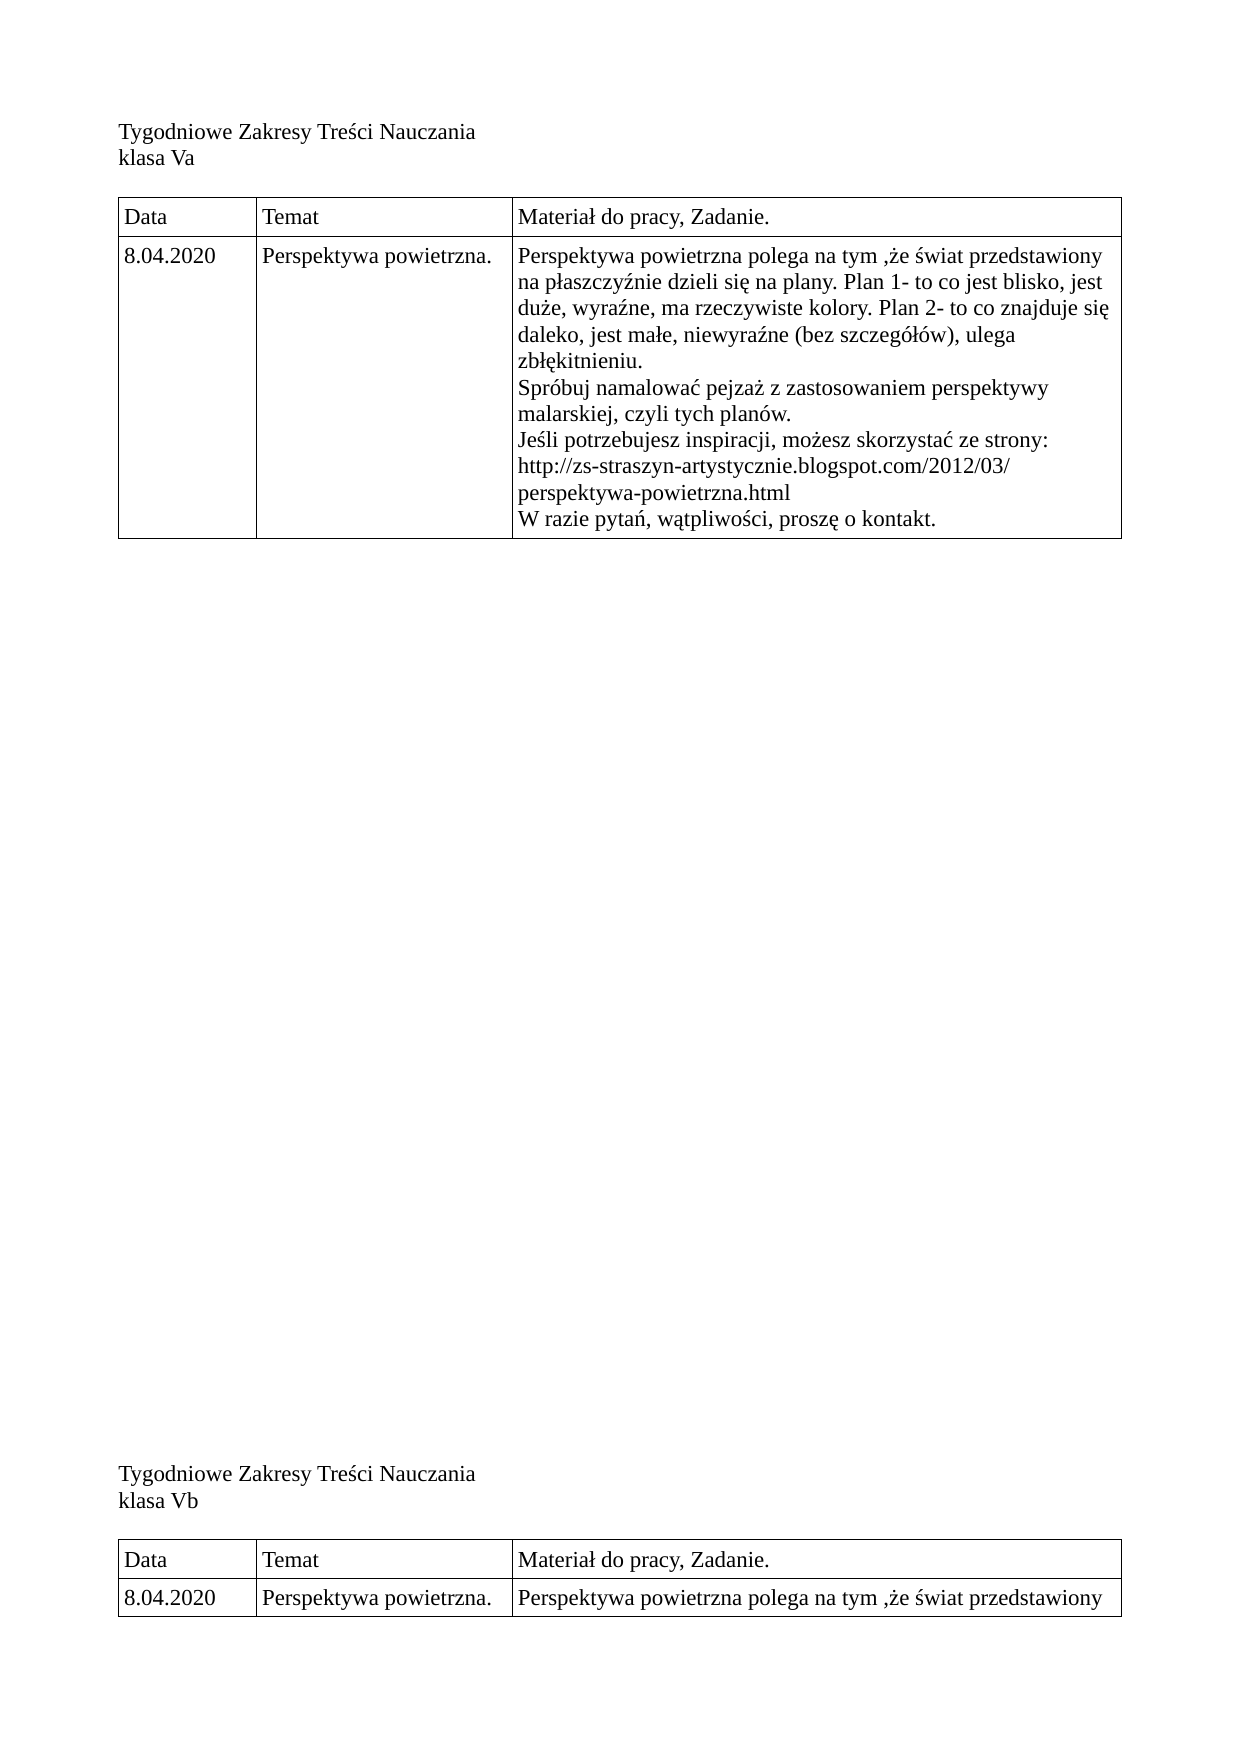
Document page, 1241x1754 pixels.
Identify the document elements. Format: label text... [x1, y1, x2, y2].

table_cell Perspektywa powietrzna polega na tym ,że świat przedstawiony na płaszczyźnie dzieli się na plany. Plan 1- to co jest blisko, jest duże, wyraźne, ma rzeczywiste kolory. Plan 2- to co znajduje się daleko, jest małe, niewyraźne (bez szczegółów), ulega zbłękitnieniu. Spróbuj namalować pejzaż z zastosowaniem perspektywy malarskiej, czyli tych planów. Jeśli potrzebujesz inspiracji, możesz skorzystać ze strony: http://zs-straszyn-artystycznie.blogspot.com/2012/03/perspektywa-powietrzna.html W razie pytań, wątpliwości, proszę o kontakt. [513, 237, 1121, 537]
table_header Materiał do pracy, Zadanie. [513, 198, 1121, 236]
table_header Materiał do pracy, Zadanie. [513, 1540, 1121, 1578]
text klasa Va [118, 144, 1122, 171]
text Tygodniowe Zakresy Treści Nauczania [118, 1460, 1122, 1487]
table_cell 8.04.2020 [119, 1579, 256, 1616]
table_cell Perspektywa powietrzna. [257, 237, 512, 537]
text Tygodniowe Zakresy Treści Nauczania [118, 118, 1122, 144]
table_cell 8.04.2020 [119, 237, 256, 537]
table_cell Perspektywa powietrzna. [257, 1579, 512, 1616]
text klasa Vb [118, 1487, 1122, 1513]
table_header Data [119, 198, 256, 236]
table_cell Perspektywa powietrzna polega na tym ,że świat przedstawiony [513, 1579, 1121, 1616]
table_header Temat [257, 1540, 512, 1578]
table_header Data [119, 1540, 256, 1578]
table_header Temat [257, 198, 512, 236]
